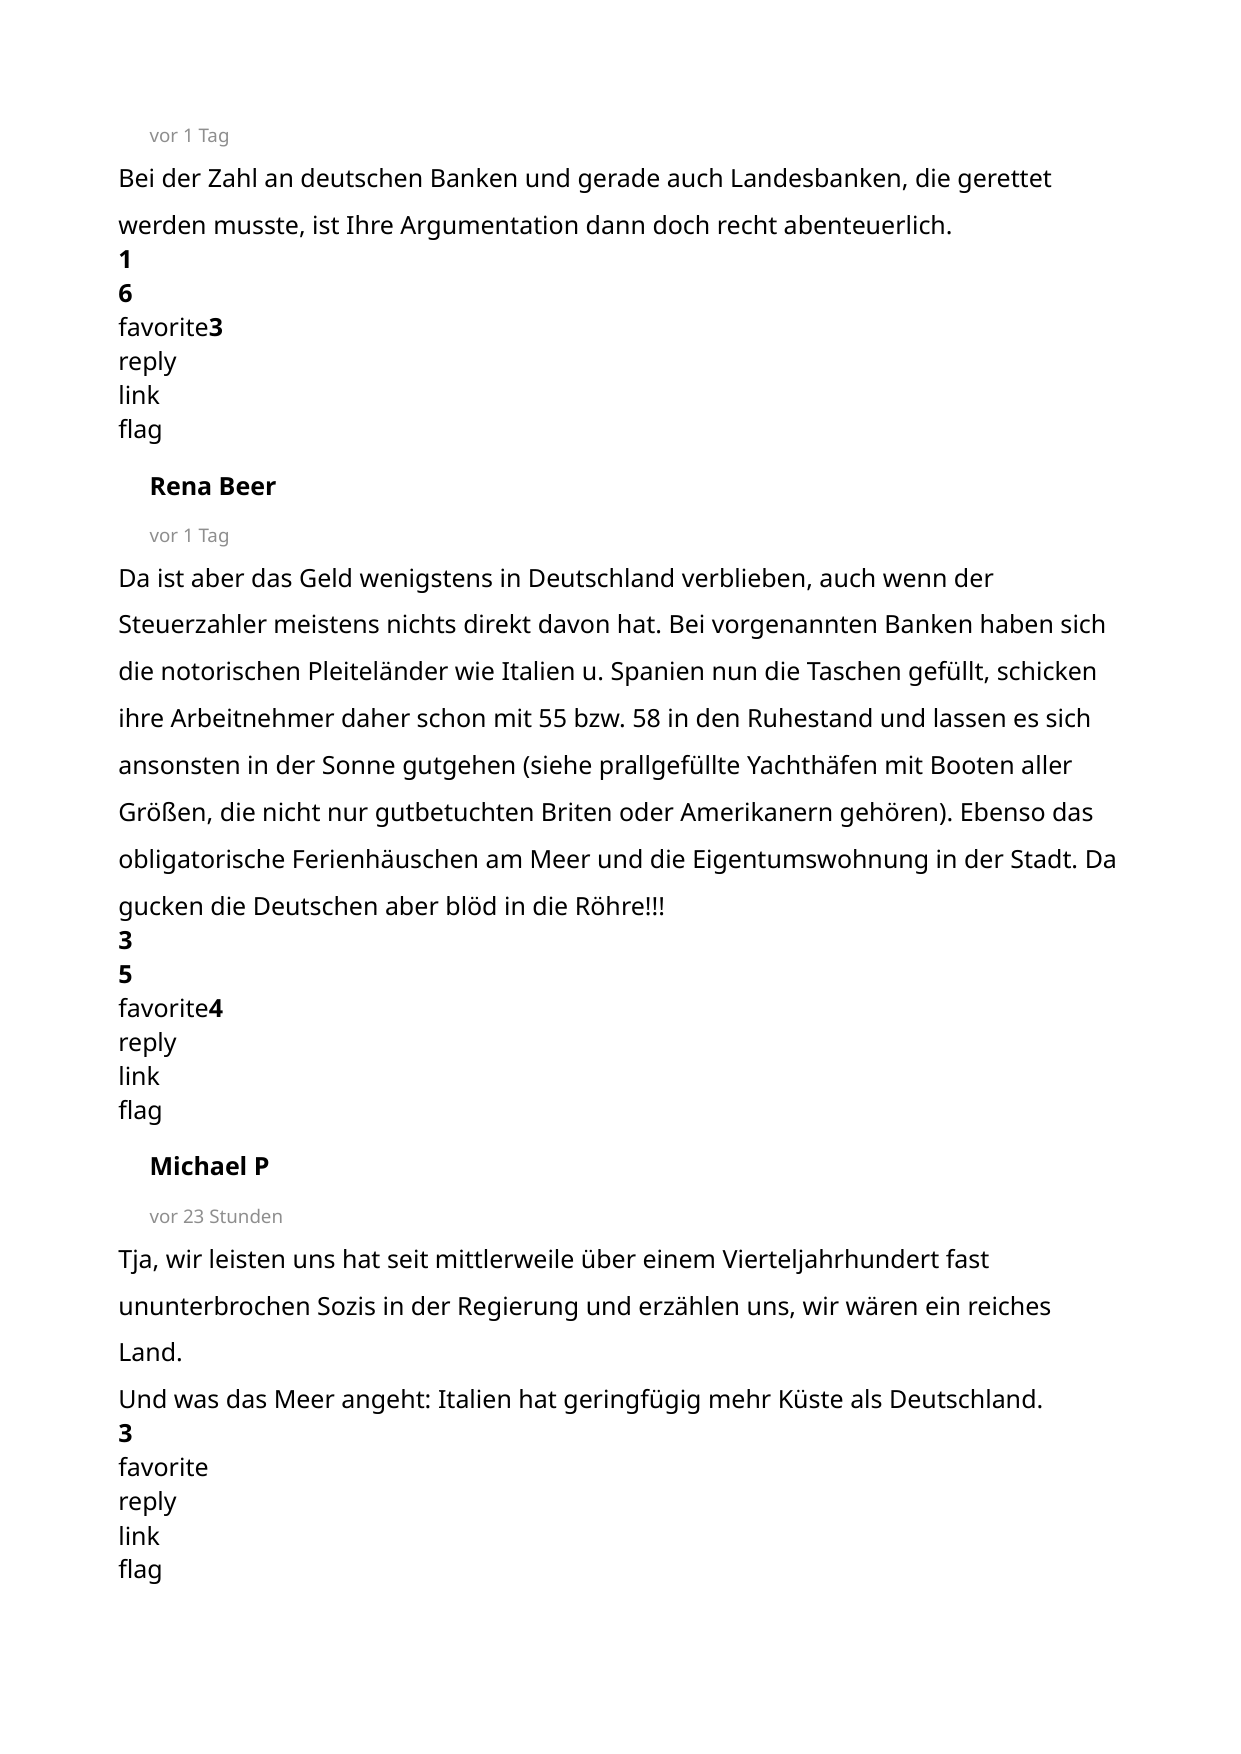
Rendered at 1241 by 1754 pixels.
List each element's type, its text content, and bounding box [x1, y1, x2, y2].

text link [118, 1518, 1122, 1552]
text flag [118, 1552, 1122, 1586]
text Michael P [149, 1142, 1114, 1183]
text link [118, 378, 1122, 412]
text vor 1 Tag [149, 118, 1122, 148]
text favorite4 [118, 991, 1122, 1025]
text 1 [118, 242, 1122, 276]
text 6 [118, 276, 1122, 310]
text favorite [118, 1450, 1122, 1484]
text Da ist aber das Geld wenigstens in Deutschland verblieben, auch wenn der Steuerzahler meistens nichts direkt davon hat. Bei vorgenannten Banken haben sich die notorischen Pleiteländer wie Italien u. Spanien nun die Taschen gefüllt, schicken ihre Arbeitnehmer daher schon mit 55 bzw. 58 in den Ruhestand und lassen es sich ansonsten in der Sonne gutgehen (siehe prallgefüllte Yachthäfen mit Booten aller Größen, die nicht nur gutbetuchten Briten oder Amerikanern gehören). Ebenso das obligatorische Ferienhäuschen am Meer und die Eigentumswohnung in der Stadt. Da gucken die Deutschen aber blöd in die Röhre!!! [118, 547, 1122, 922]
text 3 [118, 1416, 1122, 1450]
text Tja, wir leisten uns hat seit mittlerweile über einem Vierteljahrhundert fast ununterbrochen Sozis in der Regierung und erzählen uns, wir wären ein reiches Land. Und was das Meer angeht: Italien hat geringfügig mehr Küste als Deutschland. [118, 1228, 1122, 1416]
text Bei der Zahl an deutschen Banken und gerade auch Landesbanken, die gerettet werden musste, ist Ihre Argumentation dann doch recht abenteuerlich. [118, 148, 1122, 242]
text vor 1 Tag [149, 518, 1122, 547]
text flag [118, 412, 1122, 446]
text vor 23 Stunden [149, 1199, 1122, 1228]
text favorite3 [118, 310, 1122, 344]
text reply [118, 344, 1122, 378]
text flag [118, 1093, 1122, 1127]
text reply [118, 1025, 1122, 1059]
text link [118, 1059, 1122, 1093]
text 3 [118, 922, 1122, 957]
text Rena Beer [149, 462, 1114, 502]
text reply [118, 1484, 1122, 1518]
text 5 [118, 957, 1122, 991]
